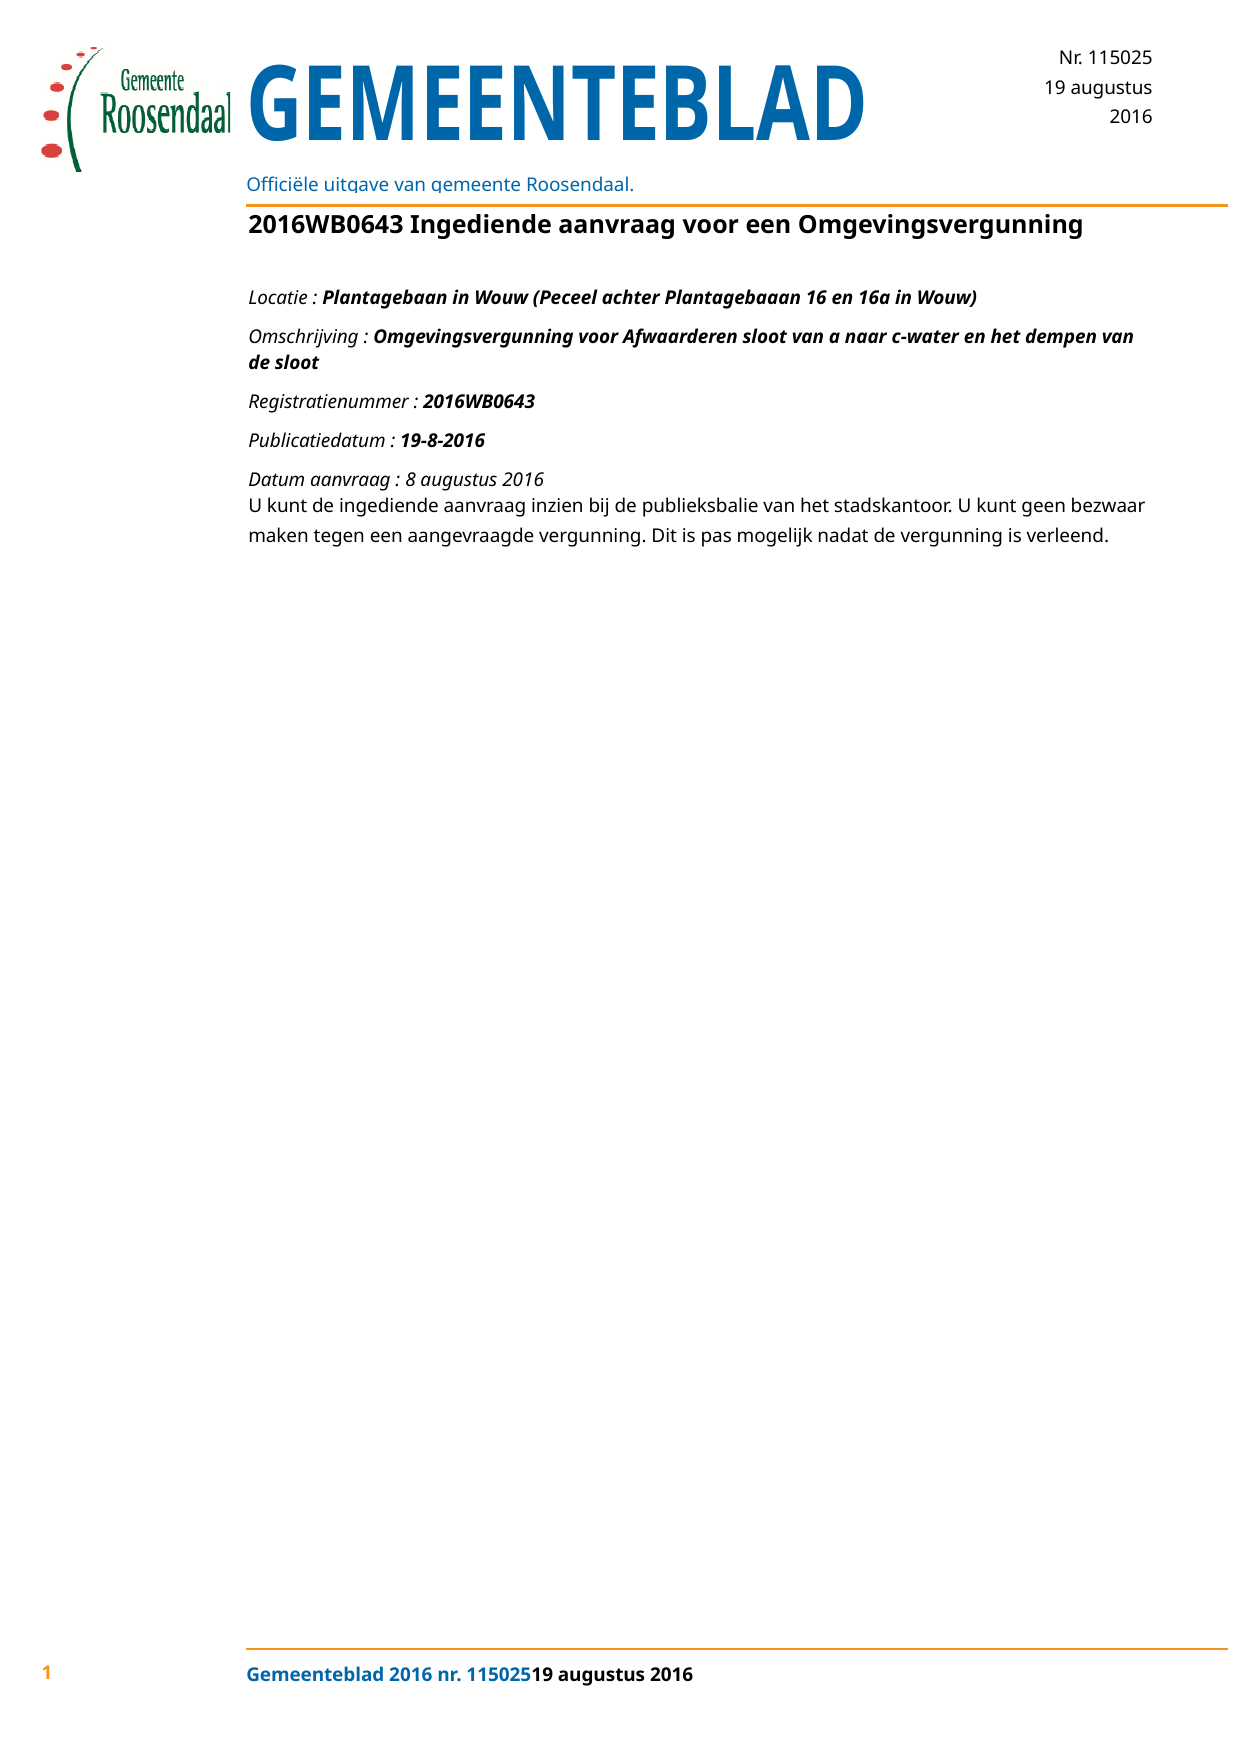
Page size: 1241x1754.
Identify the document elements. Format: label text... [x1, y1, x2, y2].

text Registratienummer : 2016WB0643 [248, 388, 1152, 414]
text Publicatiedatum : 19-8-2016 [248, 427, 1152, 453]
text Omschrijving : Omgevingsvergunning voor Afwaarderen sloot van a naar c-water en het dempen van de sloot [248, 323, 1152, 374]
text 2016WB0643 Ingediende aanvraag voor een Omgevingsvergunning [248, 207, 1152, 241]
picture [41, 47, 231, 172]
text Datum aanvraag : 8 augustus 2016 [248, 467, 1152, 492]
text Locatie : Plantagebaan in Wouw (Peceel achter Plantagebaaan 16 en 16a in Wouw) [248, 284, 1152, 309]
text U kunt de ingediende aanvraag inzien bij de publieksbalie van het stadskantoor. U kunt geen bezwaar maken tegen een aangevraagde vergunning. Dit is pas mogelijk nadat de vergunning is verleend. [248, 492, 1152, 548]
